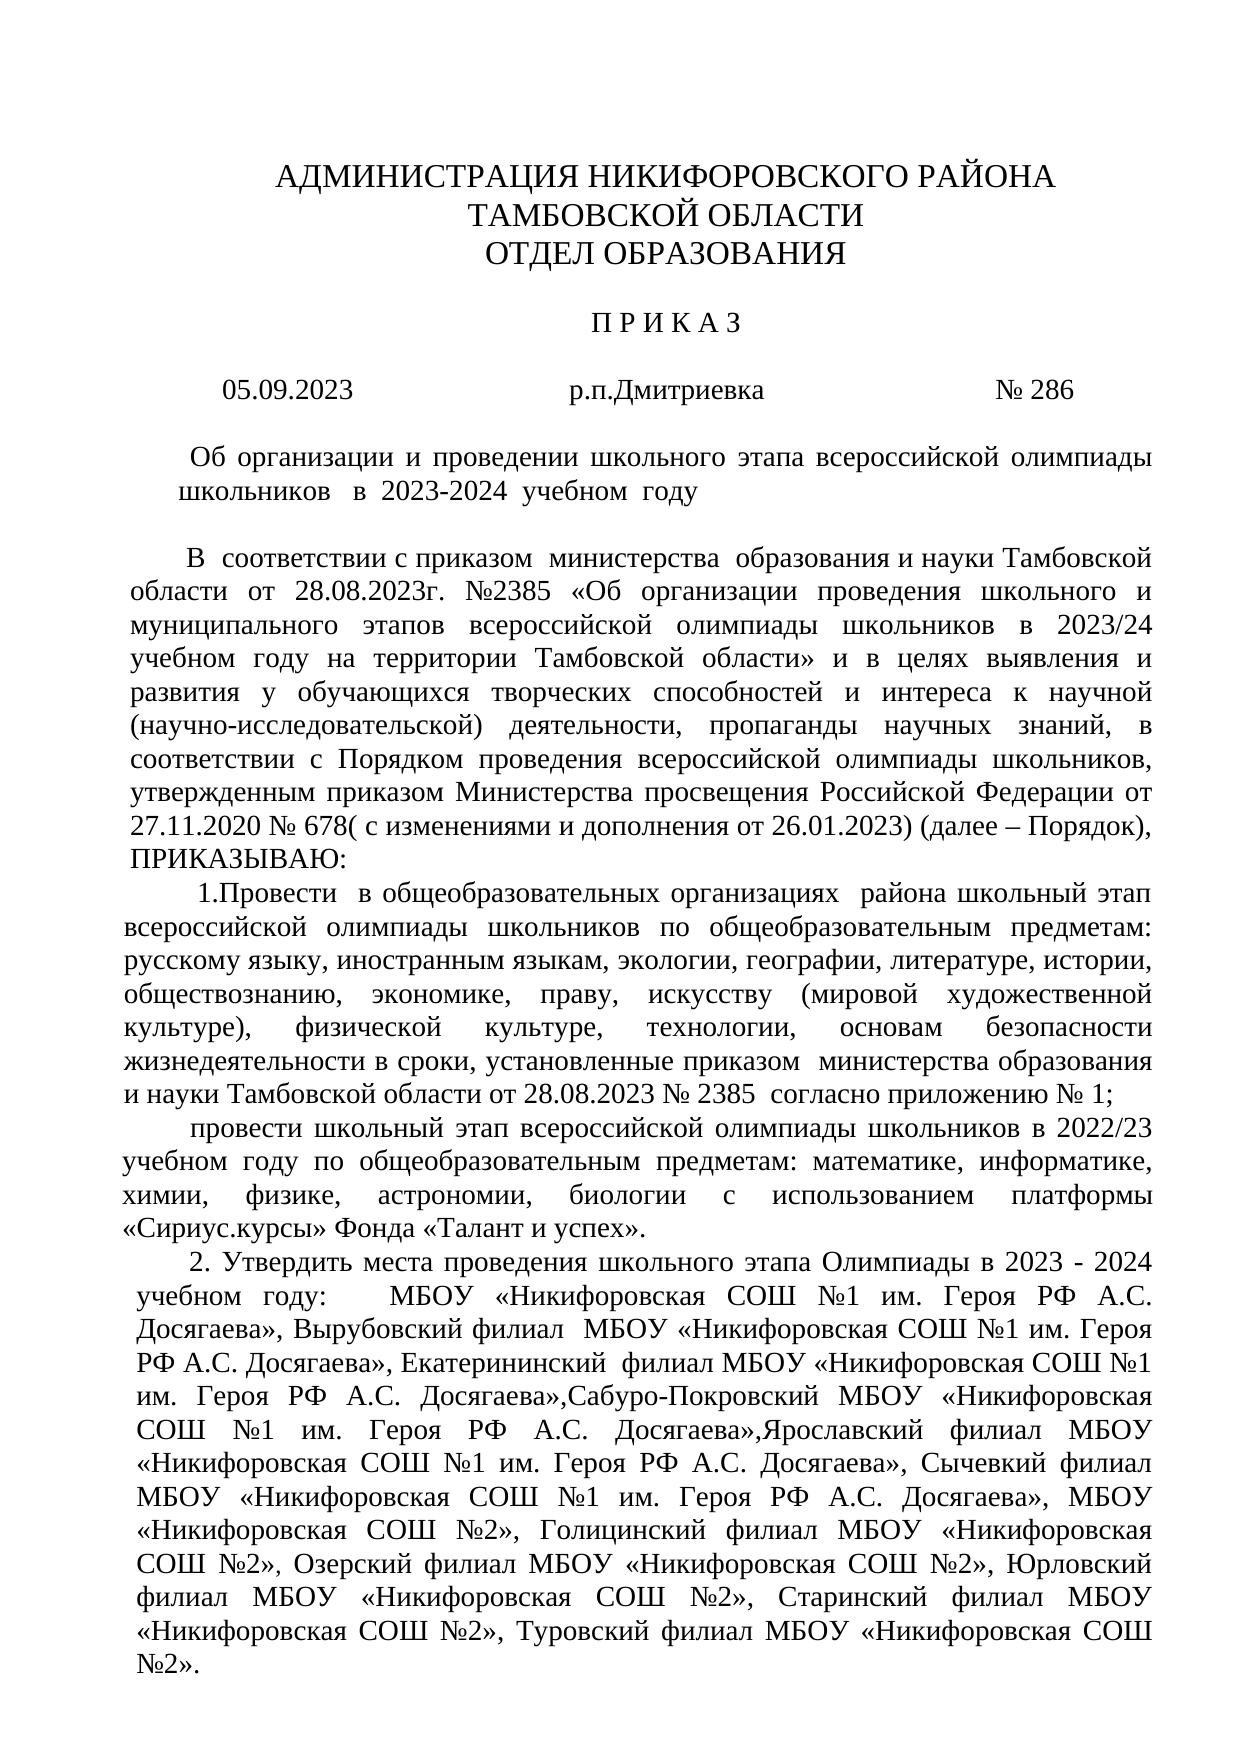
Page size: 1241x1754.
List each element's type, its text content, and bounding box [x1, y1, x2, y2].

text П Р И К А З [178, 305, 1153, 338]
text ТАМБОВСКОЙ ОБЛАСТИ ОТДЕЛ ОБРАЗОВАНИЯ [178, 195, 1153, 271]
text АДМИНИСТРАЦИЯ НИКИФОРОВСКОГО РАЙОНА [178, 156, 1153, 195]
table_header № 286 [824, 372, 1152, 439]
text провести школьный этап всероссийской олимпиады школьников в 2022/23 учебном году по общеобразовательным предметам: математике, информатике, химии, физике, астрономии, биологии с использованием платформы «Сириус.курсы» Фонда «Талант и успех». [122, 1110, 1153, 1244]
text В соответствии с приказом министерства образования и науки Тамбовской области от 28.08.2023г. №2385 «Об организации проведения школьного и муниципального этапов всероссийской олимпиады школьников в 2023/24 учебном году на территории Тамбовской области» и в целях выявления и развития у обучающихся творческих способностей и интереса к научной (научно-исследовательской) деятельности, пропаганды научных знаний, в соответствии с Порядком проведения всероссийской олимпиады школьников, утвержденным приказом Министерства просвещения Российской Федерации от 27.11.2020 № 678( с изменениями и дополнения от 26.01.2023) (далее – Порядок), ПРИКАЗЫВАЮ: [130, 540, 1153, 875]
text Об организации и проведении школьного этапа всероссийской олимпиады школьников в 2023-2024 учебном году [178, 439, 1153, 506]
table_header 05.09.2023 [167, 372, 495, 439]
text 1.Провести в общеобразовательных организациях района школьный этап всероссийской олимпиады школьников по общеобразовательным предметам: русскому языку, иностранным языкам, экологии, географии, литературе, истории, обществознанию, экономике, праву, искусству (мировой художественной культуре), физической культуре, технологии, основам безопасности жизнедеятельности в сроки, установленные приказом министерства образования и науки Тамбовской области от 28.08.2023 № 2385 согласно приложению № 1; [123, 875, 1153, 1110]
text 2. Утвердить места проведения школьного этапа Олимпиады в 2023 - 2024 учебном году: МБОУ «Никифоровская СОШ №1 им. Героя РФ А.С. Досягаева», Вырубовский филиал МБОУ «Никифоровская СОШ №1 им. Героя РФ А.С. Досягаева», Екатерининский филиал МБОУ «Никифоровская СОШ №1 им. Героя РФ А.С. Досягаева»,Сабуро-Покровский МБОУ «Никифоровская СОШ №1 им. Героя РФ А.С. Досягаева»,Ярославский филиал МБОУ «Никифоровская СОШ №1 им. Героя РФ А.С. Досягаева», Сычевкий филиал МБОУ «Никифоровская СОШ №1 им. Героя РФ А.С. Досягаева», МБОУ «Никифоровская СОШ №2», Голицинский филиал МБОУ «Никифоровская СОШ №2», Озерский филиал МБОУ «Никифоровская СОШ №2», Юрловский филиал МБОУ «Никифоровская СОШ №2», Старинский филиал МБОУ «Никифоровская СОШ №2», Туровский филиал МБОУ «Никифоровская СОШ №2». [136, 1244, 1153, 1680]
table_header р.п.Дмитриевка [495, 372, 823, 439]
